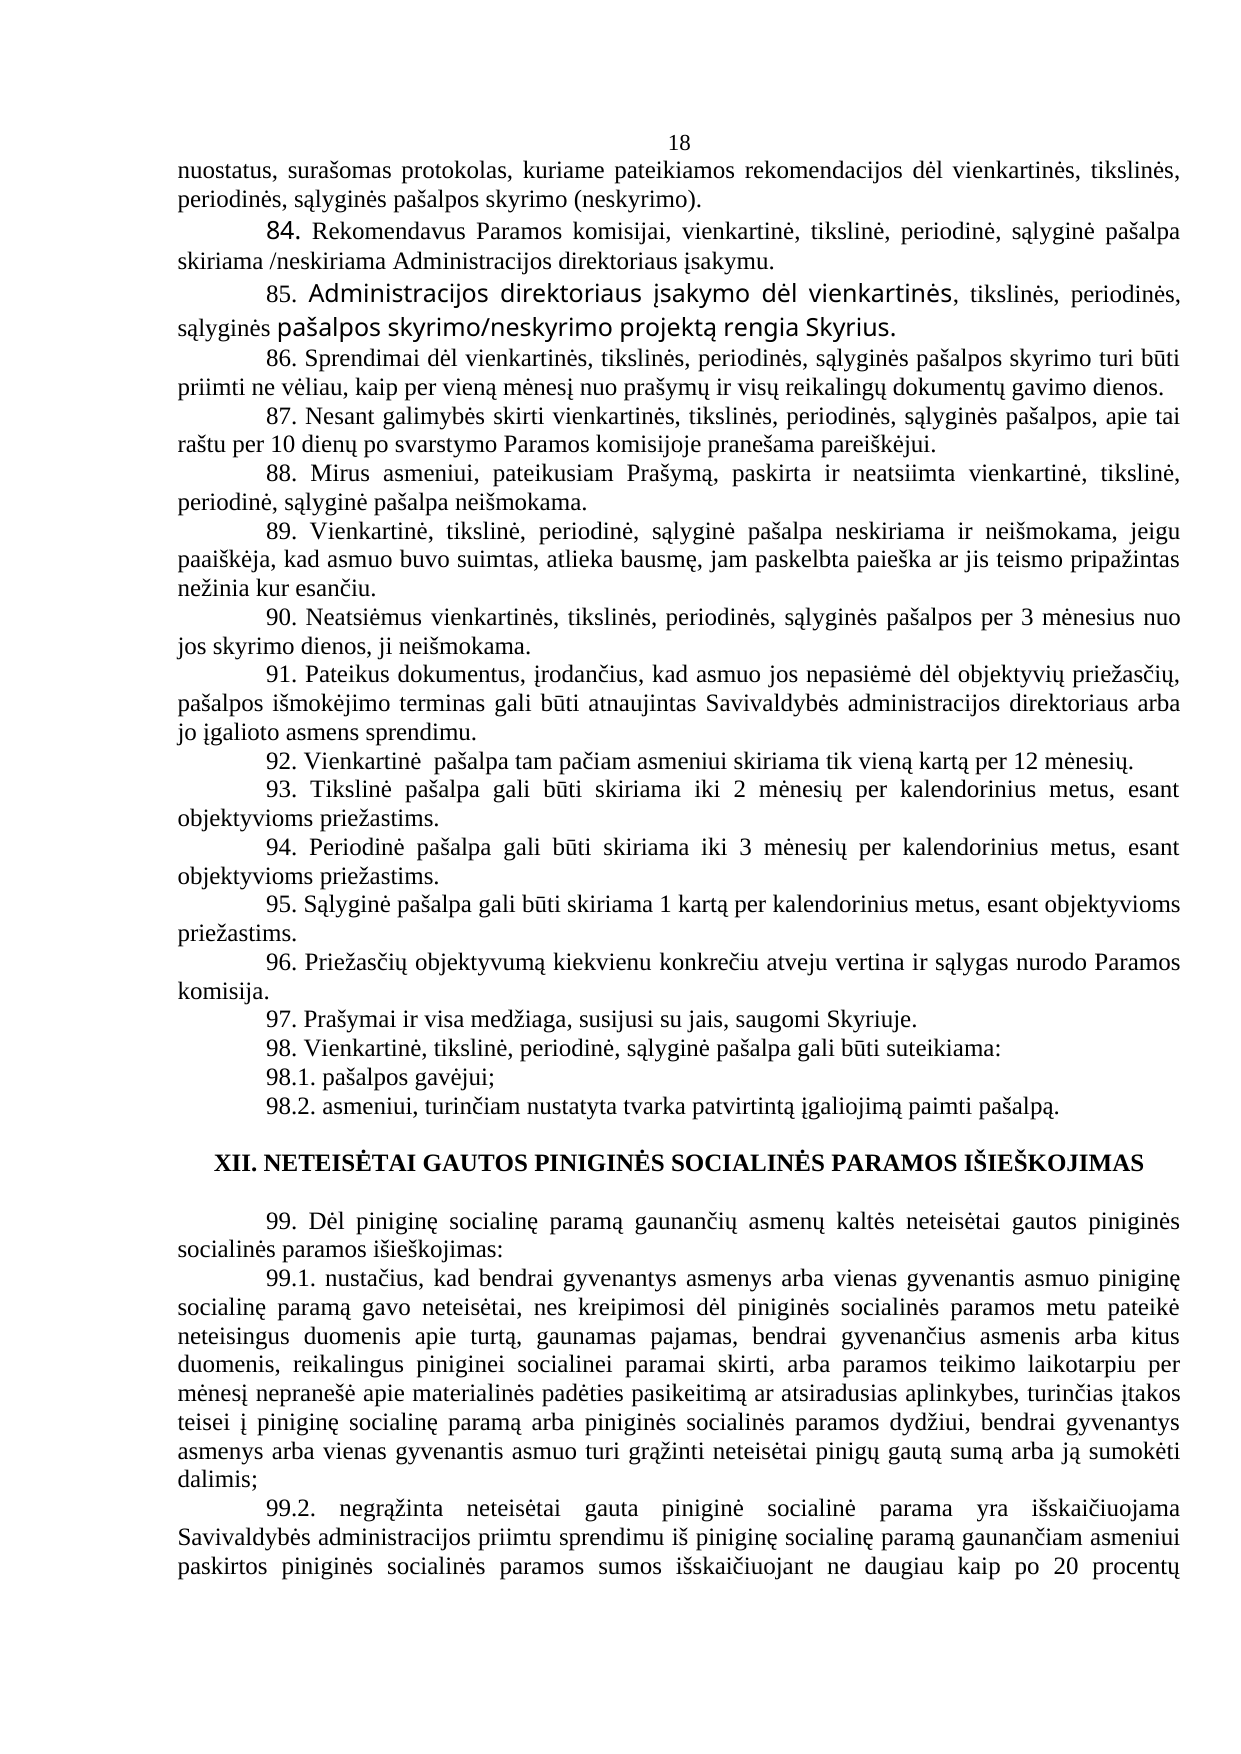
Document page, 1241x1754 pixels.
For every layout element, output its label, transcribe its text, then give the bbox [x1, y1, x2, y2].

text 92. Vienkartinė pašalpa tam pačiam asmeniui skiriama tik vieną kartą per 12 mėnesių. [177, 746, 1181, 774]
text 99.1. nustačius, kad bendrai gyvenantys asmenys arba vienas gyvenantis asmuo piniginę socialinę paramą gavo neteisėtai, nes kreipimosi dėl piniginės socialinės paramos metu pateikė neteisingus duomenis apie turtą, gaunamas pajamas, bendrai gyvenančius asmenis arba kitus duomenis, reikalingus piniginei socialinei paramai skirti, arba paramos teikimo laikotarpiu per mėnesį nepranešė apie materialinės padėties pasikeitimą ar atsiradusias aplinkybes, turinčias įtakos teisei į piniginę socialinę paramą arba piniginės socialinės paramos dydžiui, bendrai gyvenantys asmenys arba vienas gyvenantis asmuo turi grąžinti neteisėtai pinigų gautą sumą arba ją sumokėti dalimis; [177, 1263, 1181, 1493]
text 99.2. negrąžinta neteisėtai gauta piniginė socialinė parama yra išskaičiuojama Savivaldybės administracijos priimtu sprendimu iš piniginę socialinę paramą gaunančiam asmeniui paskirtos piniginės socialinės paramos sumos išskaičiuojant ne daugiau kaip po 20 procentų [177, 1493, 1181, 1579]
text 98.2. asmeniui, turinčiam nustatyta tvarka patvirtintą įgaliojimą paimti pašalpą. [177, 1091, 1181, 1119]
text nuostatus, surašomas protokolas, kuriame pateikiamos rekomendacijos dėl vienkartinės, tikslinės, periodinės, sąlyginės pašalpos skyrimo (neskyrimo). [177, 155, 1181, 212]
text 90. Neatsiėmus vienkartinės, tikslinės, periodinės, sąlyginės pašalpos per 3 mėnesius nuo jos skyrimo dienos, ji neišmokama. [177, 602, 1181, 659]
text 96. Priežasčių objektyvumą kiekvienu konkrečiu atveju vertina ir sąlygas nurodo Paramos komisija. [177, 947, 1181, 1004]
text 88. Mirus asmeniui, pateikusiam Prašymą, paskirta ir neatsiimta vienkartinė, tikslinė, periodinė, sąlyginė pašalpa neišmokama. [177, 458, 1181, 516]
text 95. Sąlyginė pašalpa gali būti skiriama 1 kartą per kalendorinius metus, esant objektyvioms priežastims. [177, 889, 1181, 947]
text 97. Prašymai ir visa medžiaga, susijusi su jais, saugomi Skyriuje. [177, 1004, 1181, 1033]
text 84. Rekomendavus Paramos komisijai, vienkartinė, tikslinė, periodinė, sąlyginė pašalpa skiriama /neskiriama Administracijos direktoriaus įsakymu. [177, 212, 1181, 275]
text 89. Vienkartinė, tikslinė, periodinė, sąlyginė pašalpa neskiriama ir neišmokama, jeigu paaiškėja, kad asmuo buvo suimtas, atlieka bausmę, jam paskelbta paieška ar jis teismo pripažintas nežinia kur esančiu. [177, 516, 1181, 602]
text 98.1. pašalpos gavėjui; [177, 1062, 1181, 1091]
text XII. NETEISĖTAI GAUTOS PINIGINĖS SOCIALINĖS PARAMOS IŠIEŠKOJIMAS [177, 1148, 1181, 1177]
text 91. Pateikus dokumentus, įrodančius, kad asmuo jos nepasiėmė dėl objektyvių priežasčių, pašalpos išmokėjimo terminas gali būti atnaujintas Savivaldybės administracijos direktoriaus arba jo įgalioto asmens sprendimu. [177, 659, 1181, 746]
text 98. Vienkartinė, tikslinė, periodinė, sąlyginė pašalpa gali būti suteikiama: [177, 1033, 1181, 1062]
text 94. Periodinė pašalpa gali būti skiriama iki 3 mėnesių per kalendorinius metus, esant objektyvioms priežastims. [177, 832, 1181, 889]
text 87. Nesant galimybės skirti vienkartinės, tikslinės, periodinės, sąlyginės pašalpos, apie tai raštu per 10 dienų po svarstymo Paramos komisijoje pranešama pareiškėjui. [177, 401, 1181, 458]
text 93. Tikslinė pašalpa gali būti skiriama iki 2 mėnesių per kalendorinius metus, esant objektyvioms priežastims. [177, 774, 1181, 832]
text 99. Dėl piniginę socialinę paramą gaunančių asmenų kaltės neteisėtai gautos piniginės socialinės paramos išieškojimas: [177, 1206, 1181, 1263]
text 85. Administracijos direktoriaus įsakymo dėl vienkartinės, tikslinės, periodinės, sąlyginės pašalpos skyrimo/neskyrimo projektą rengia Skyrius. [177, 275, 1181, 343]
text 86. Sprendimai dėl vienkartinės, tikslinės, periodinės, sąlyginės pašalpos skyrimo turi būti priimti ne vėliau, kaip per vieną mėnesį nuo prašymų ir visų reikalingų dokumentų gavimo dienos. [177, 343, 1181, 401]
